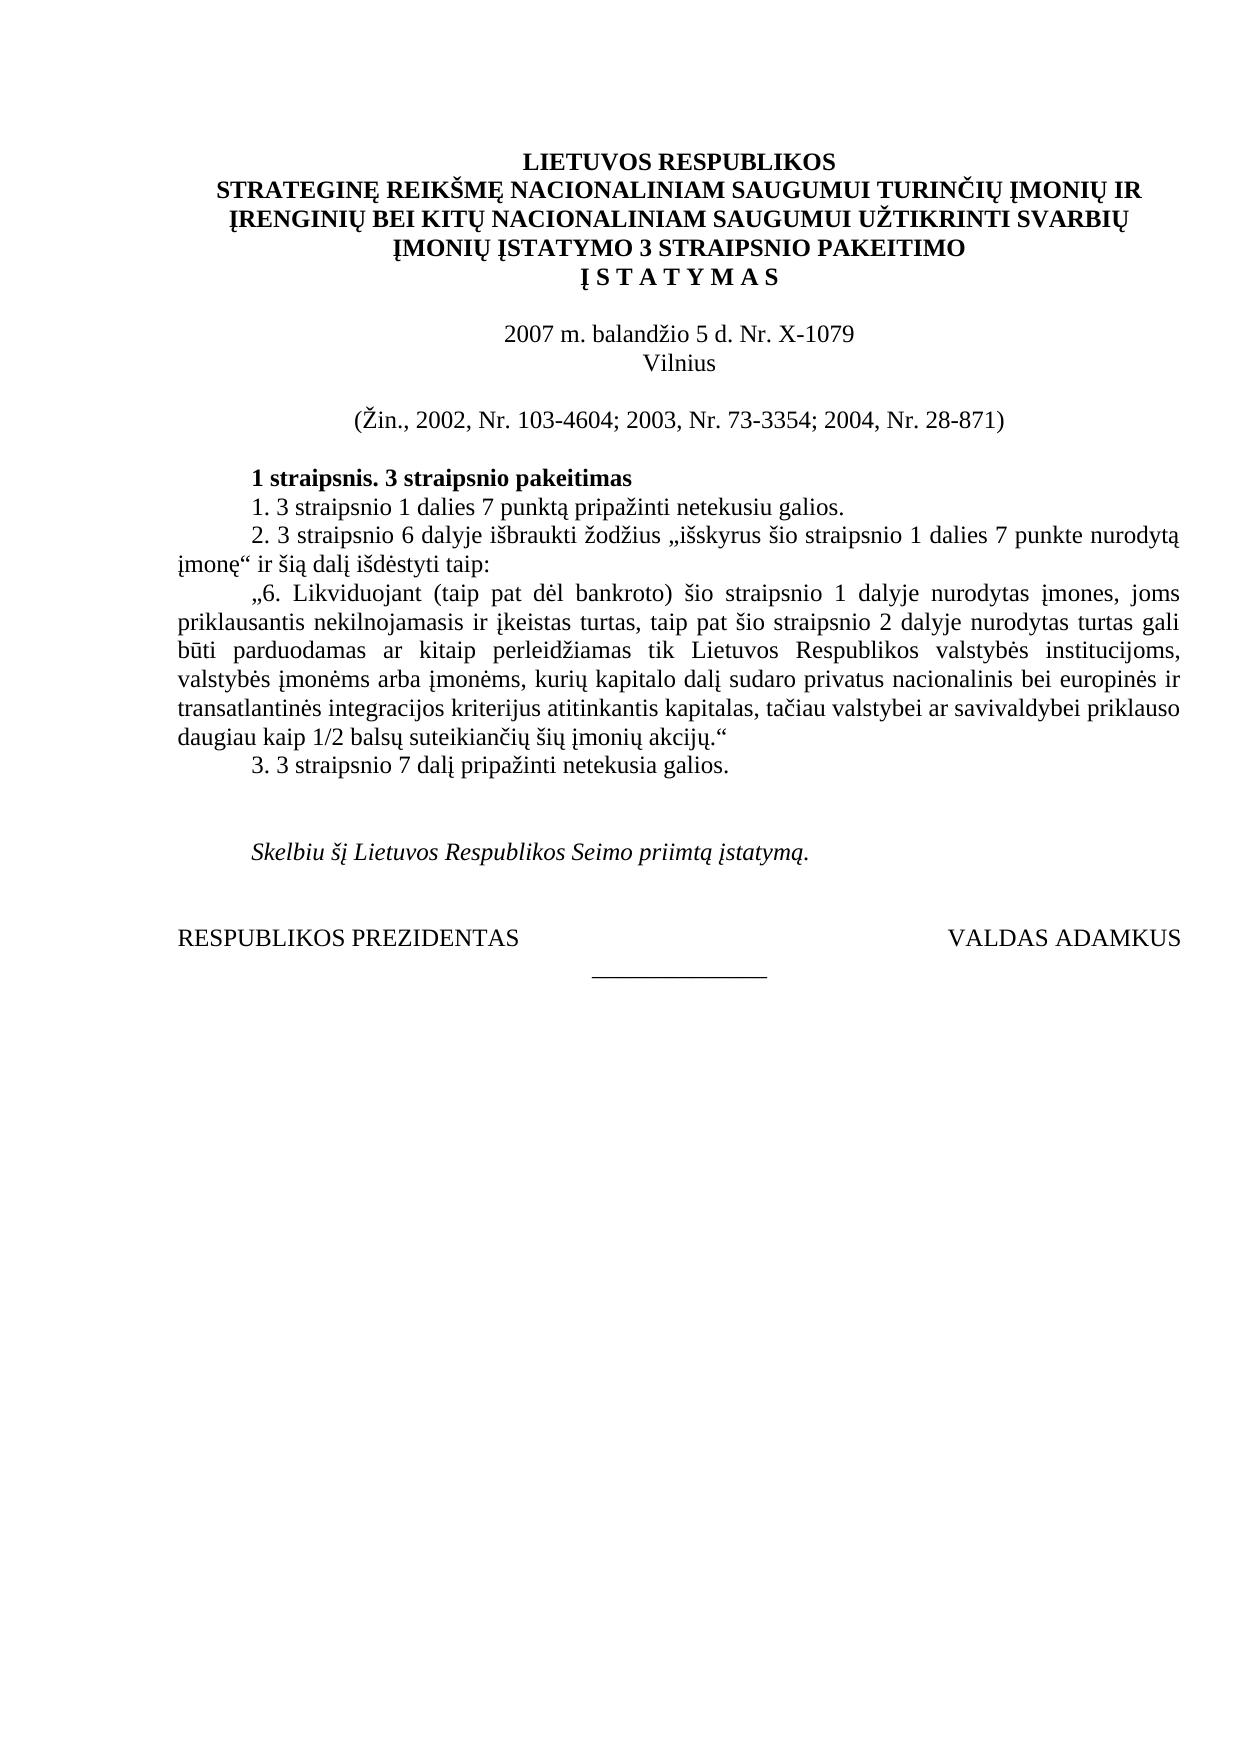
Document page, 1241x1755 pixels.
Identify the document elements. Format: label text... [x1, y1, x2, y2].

text Skelbiu šį Lietuvos Respublikos Seimo priimtą įstatymą. [177, 837, 1181, 866]
text Į S T A T Y M A S [177, 262, 1181, 291]
text 1 straipsnis. 3 straipsnio pakeitimas [177, 463, 1181, 492]
text STRATEGINĘ REIKŠMĘ NACIONALINIAM SAUGUMUI TURINČIŲ ĮMONIŲ IR ĮRENGINIŲ BEI KITŲ NACIONALINIAM SAUGUMUI UŽTIKRINTI SVARBIŲ ĮMONIŲ ĮSTATYMO 3 STRAIPSNIO PAKEITIMO [177, 176, 1181, 262]
text 1. 3 straipsnio 1 dalies 7 punktą pripažinti netekusiu galios. [177, 492, 1181, 521]
text „6. Likviduojant (taip pat dėl bankroto) šio straipsnio 1 dalyje nurodytas įmones, joms priklausantis nekilnojamasis ir įkeistas turtas, taip pat šio straipsnio 2 dalyje nurodytas turtas gali būti parduodamas ar kitaip perleidžiamas tik Lietuvos Respublikos valstybės institucijoms, valstybės įmonėms arba įmonėms, kurių kapitalo dalį sudaro privatus nacionalinis bei europinės ir transatlantinės integracijos kriterijus atitinkantis kapitalas, tačiau valstybei ar savivaldybei priklauso daugiau kaip 1/2 balsų suteikiančių šių įmonių akcijų.“ [177, 578, 1181, 751]
text (Žin., 2002, Nr. 103-4604; 2003, Nr. 73-3354; 2004, Nr. 28-871) [177, 406, 1181, 434]
text RESPUBLIKOS PREZIDENTAS VALDAS ADAMKUS [177, 923, 1181, 952]
text LIETUVOS RESPUBLIKOS [177, 147, 1181, 176]
text Vilnius [177, 348, 1181, 377]
text ______________ [177, 952, 1181, 981]
text 2007 m. balandžio 5 d. Nr. X-1079 [177, 319, 1181, 348]
text 3. 3 straipsnio 7 dalį pripažinti netekusia galios. [177, 751, 1181, 779]
text 2. 3 straipsnio 6 dalyje išbraukti žodžius „išskyrus šio straipsnio 1 dalies 7 punkte nurodytą įmonę“ ir šią dalį išdėstyti taip: [177, 521, 1181, 578]
